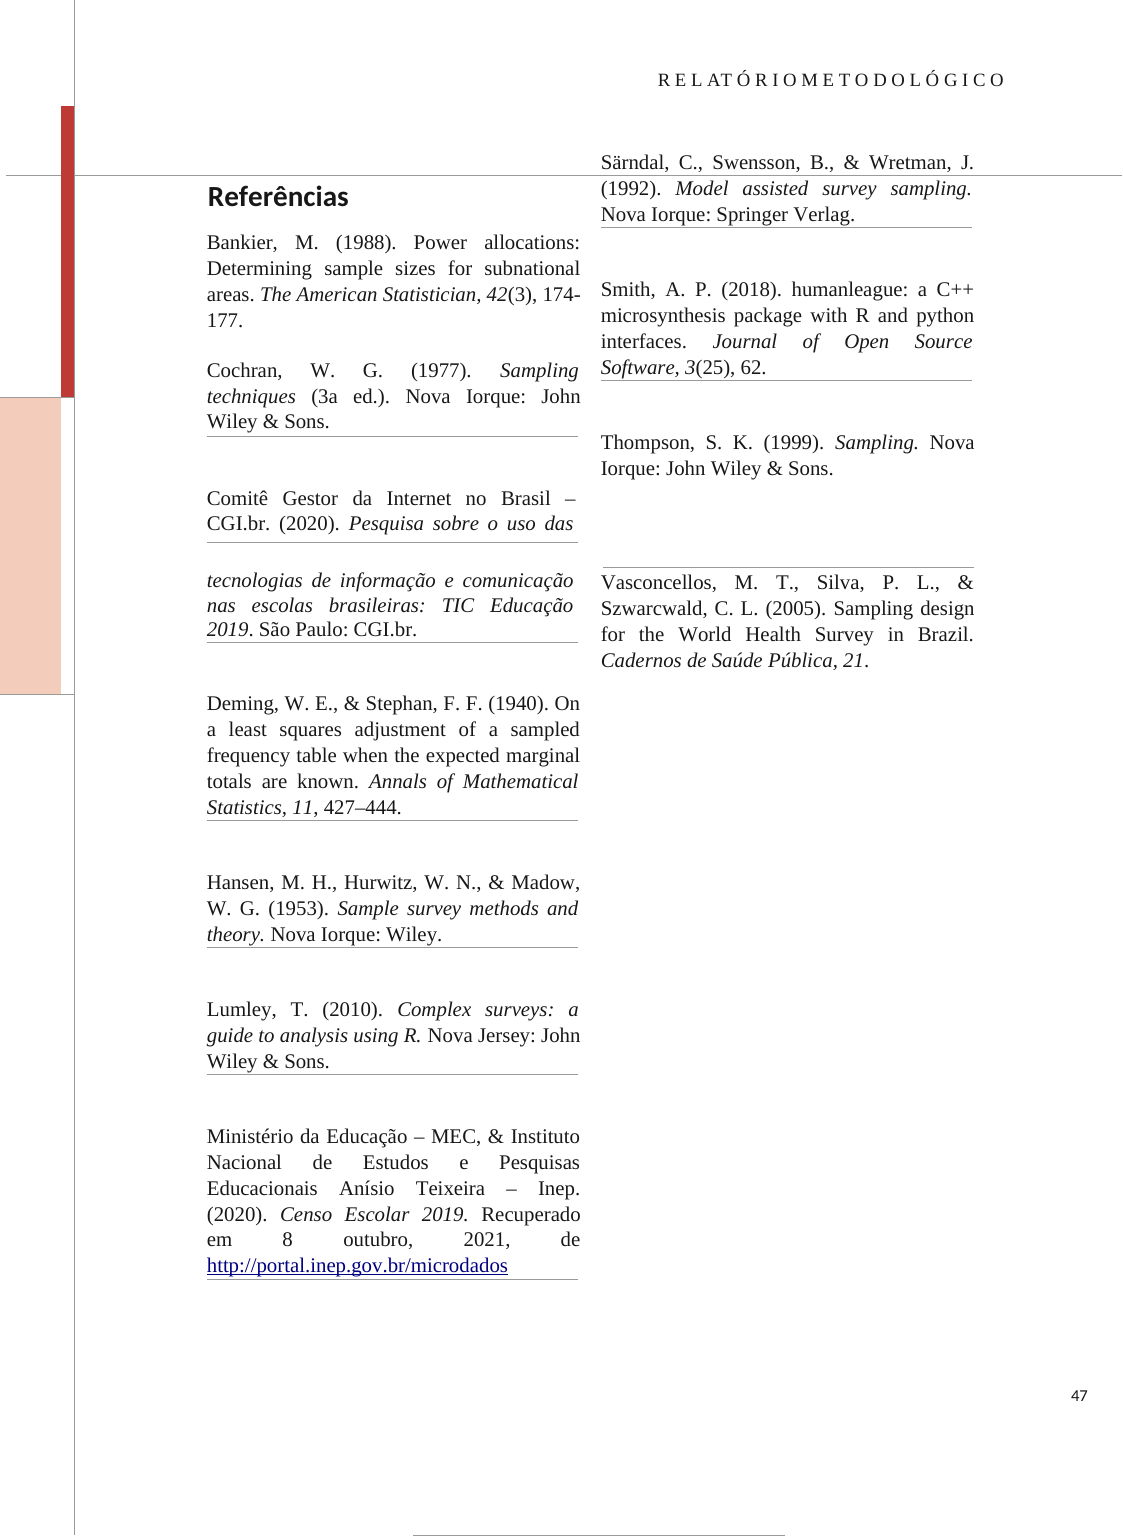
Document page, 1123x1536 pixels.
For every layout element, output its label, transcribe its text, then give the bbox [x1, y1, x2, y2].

text Thompson, S. K. (1999). Sampling. Nova Iorque: John Wiley & Sons. [601, 430, 974, 480]
text Hansen, M. H., Hurwitz, W. N., & Madow, W. G. (1953). Sample survey methods and theory. Nova Iorque: Wiley. [207, 870, 581, 946]
text Lumley, T. (2010). Complex surveys: a guide to analysis using R. Nova Jersey: John Wiley & Sons. [207, 997, 581, 1073]
text tecnologias de informação e comunicação nas escolas brasileiras: TIC Educação 2019. São Paulo: CGI.br. [207, 543, 576, 641]
subtitle [208, 150, 581, 175]
text Särndal, C., Swensson, B., & Wretman, J. [601, 150, 974, 175]
subtitle Referências [208, 176, 581, 214]
text Ministério da Educação – MEC, & Instituto Nacional de Estudos e Pesquisas Educacionais Anísio Teixeira – Inep. (2020). Censo Escolar 2019. Recuperado em 8 outubro, 2021, de http://portal.inep.gov.br/microdados [207, 1124, 581, 1277]
text Bankier, M. (1988). Power allocations: Determining sample sizes for subnational areas. The American Statistician, 42(3), 174-177. [207, 230, 581, 332]
text Deming, W. E., & Stephan, F. F. (1940). On a least squares adjustment of a sampled frequency table when the expected marginal totals are known. Annals of Mathematical Statistics, 11, 427–444. [207, 691, 581, 819]
text (1992). Model assisted survey sampling. Nova Iorque: Springer Verlag. [601, 176, 974, 226]
text Cochran, W. G. (1977). Sampling techniques (3a ed.). Nova Iorque: John Wiley & Sons. [207, 358, 581, 433]
text Smith, A. P. (2018). humanleague: a C++ microsynthesis package with R and python interfaces. Journal of Open Source Software, 3(25), 62. [601, 277, 974, 379]
text Comitê Gestor da Internet no Brasil – CGI.br. (2020). Pesquisa sobre o uso das [207, 486, 576, 542]
text Vasconcellos, M. T., Silva, P. L., & Szwarcwald, C. L. (2005). Sampling design for the World Health Survey in Brazil. Cadernos de Saúde Pública, 21. [601, 544, 974, 672]
